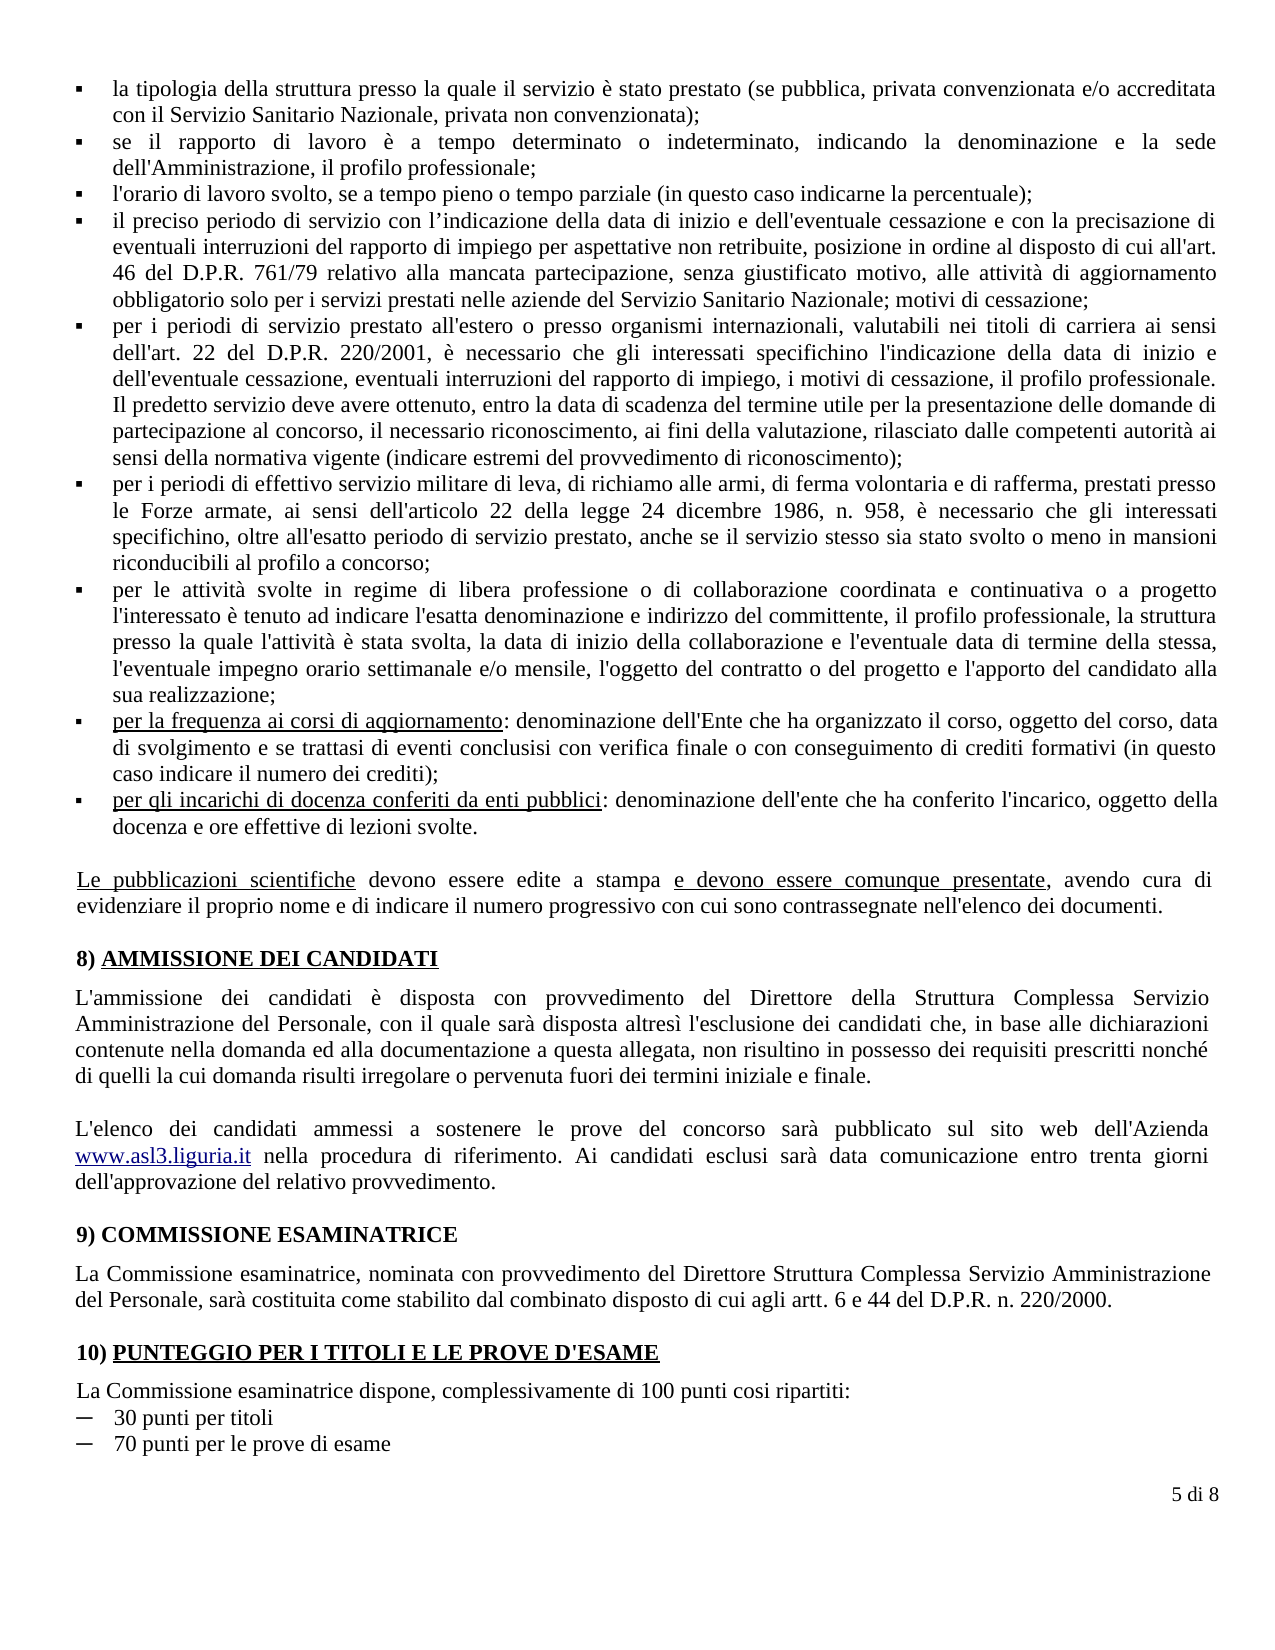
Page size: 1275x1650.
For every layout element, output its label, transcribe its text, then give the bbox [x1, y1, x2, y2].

text 9) COMMISSIONE ESAMINATRICE [76, 1221, 1182, 1247]
text L'ammissione dei candidati è disposta con provvedimento del Direttore della Struttura Complessa Servizio Amministrazione del Personale, con il quale sarà disposta altresì l'esclusione dei candidati che, in base alle dichiarazioni contenute nella domanda ed alla documentazione a questa allegata, non risultino in possesso dei requisiti prescritti nonché di quelli la cui domanda risulti irregolare o pervenuta fuori dei termini iniziale e finale. [75, 983, 1211, 1089]
list se il rapporto di lavoro è a tempo determinato o indeterminato, indicando la denominazione e la sede dell'Amministrazione, il profilo professionale; [75, 128, 1219, 180]
list per qli incarichi di docenza conferiti da enti pubblici: denominazione dell'ente che ha conferito l'incarico, oggetto della docenza e ore effettive di lezioni svolte. [75, 787, 1219, 839]
text 10) PUNTEGGIO PER I TITOLI E LE PROVE D'ESAME [76, 1339, 1182, 1365]
list per i periodi di effettivo servizio militare di leva, di richiamo alle armi, di ferma volontaria e di rafferma, prestati presso le Forze armate, ai sensi dell'articolo 22 della legge 24 dicembre 1986, n. 958, è necessario che gli interessati specifichino, oltre all'esatto periodo di servizio prestato, anche se il servizio stesso sia stato svolto o meno in mansioni riconducibili al profilo a concorso; [75, 470, 1219, 576]
list per i periodi di servizio prestato all'estero o presso organismi internazionali, valutabili nei titoli di carriera ai sensi dell'art. 22 del D.P.R. 220/2001, è necessario che gli interessati specifichino l'indicazione della data di inizio e dell'eventuale cessazione, eventuali interruzioni del rapporto di impiego, i motivi di cessazione, il profilo professionale. Il predetto servizio deve avere ottenuto, entro la data di scadenza del termine utile per la presentazione delle domande di partecipazione al concorso, il necessario riconoscimento, ai fini della valutazione, rilasciato dalle competenti autorità ai sensi della normativa vigente (indicare estremi del provvedimento di riconoscimento); [75, 312, 1219, 470]
text La Commissione esaminatrice, nominata con provvedimento del Direttore Struttura Complessa Servizio Amministrazione del Personale, sarà costituita come stabilito dal combinato disposto di cui agli artt. 6 e 44 del D.P.R. n. 220/2000. [75, 1259, 1213, 1312]
list per la frequenza ai corsi di aqqiornamento: denominazione dell'Ente che ha organizzato il corso, oggetto del corso, data di svolgimento e se trattasi di eventi conclusisi con verifica finale o con conseguimento di crediti formativi (in questo caso indicare il numero dei crediti); [75, 707, 1219, 787]
list la tipologia della struttura presso la quale il servizio è stato prestato (se pubblica, privata convenzionata e/o accreditata con il Servizio Sanitario Nazionale, privata non convenzionata); [75, 75, 1219, 128]
text 8) AMMISSIONE DEI CANDIDATI [76, 945, 1182, 971]
list per le attività svolte in regime di libera professione o di collaborazione coordinata e continuativa o a progetto l'interessato è tenuto ad indicare l'esatta denominazione e indirizzo del committente, il profilo professionale, la struttura presso la quale l'attività è stata svolta, la data di inizio della collaborazione e l'eventuale data di termine della stessa, l'eventuale impegno orario settimanale e/o mensile, l'oggetto del contratto o del progetto e l'apporto del candidato alla sua realizzazione; [75, 576, 1219, 707]
list 70 punti per le prove di esame [76, 1430, 636, 1457]
list il preciso periodo di servizio con l’indicazione della data di inizio e dell'eventuale cessazione e con la precisazione di eventuali interruzioni del rapporto di impiego per aspettative non retribuite, posizione in ordine al disposto di cui all'art. 46 del D.P.R. 761/79 relativo alla mancata partecipazione, senza giustificato motivo, alle attività di aggiornamento obbligatorio solo per i servizi prestati nelle aziende del Servizio Sanitario Nazionale; motivi di cessazione; [75, 207, 1219, 312]
text La Commissione esaminatrice dispone, complessivamente di 100 punti cosi ripartiti: [76, 1377, 1219, 1404]
list 30 punti per titoli [76, 1404, 636, 1430]
list l'orario di lavoro svolto, se a tempo pieno o tempo parziale (in questo caso indicarne la percentuale); [75, 180, 1219, 207]
text L'elenco dei candidati ammessi a sostenere le prove del concorso sarà pubblicato sul sito web dell'Azienda www.asl3.liguria.it nella procedura di riferimento. Ai candidati esclusi sarà data comunicazione entro trenta giorni dell'approvazione del relativo provvedimento. [75, 1115, 1211, 1194]
text Le pubblicazioni scientifiche devono essere edite a stampa e devono essere comunque presentate, avendo cura di evidenziare il proprio nome e di indicare il numero progressivo con cui sono contrassegnate nell'elenco dei documenti. [76, 866, 1212, 918]
